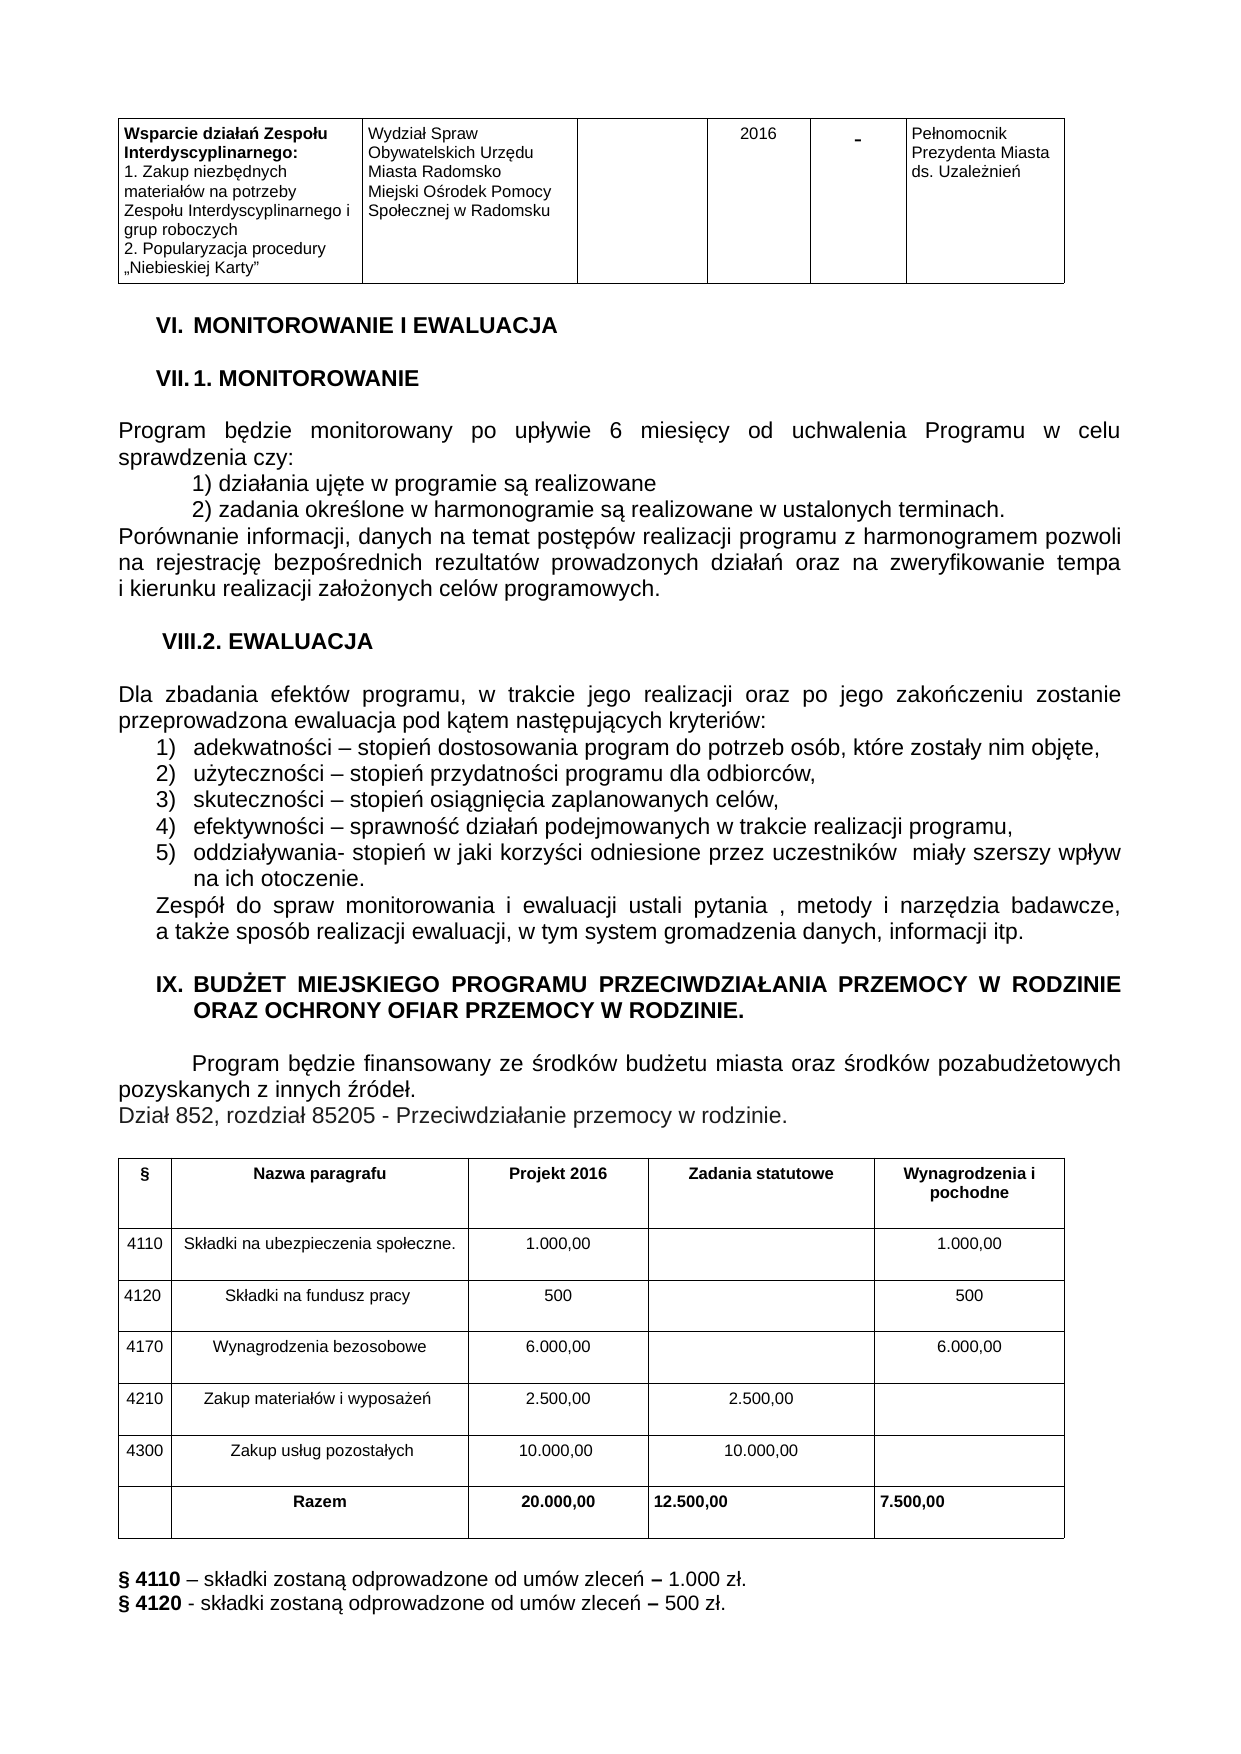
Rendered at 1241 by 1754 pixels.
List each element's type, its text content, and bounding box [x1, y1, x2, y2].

table_cell Składki na ubezpieczenia społeczne. [172, 1229, 468, 1280]
table_cell 4120 [119, 1281, 171, 1331]
table_cell 6.000,00 [469, 1332, 648, 1383]
table_cell 2.500,00 [469, 1384, 648, 1434]
table_cell 4170 [119, 1332, 171, 1383]
table_cell [119, 1487, 171, 1538]
table_header § [119, 1159, 171, 1228]
list 1. MONITOROWANIE [156, 364, 1122, 391]
table_cell 2.500,00 [649, 1384, 874, 1434]
table_cell 20.000,00 [469, 1487, 648, 1538]
table_cell - [811, 119, 906, 283]
table_cell [875, 1384, 1064, 1434]
text 1) działania ujęte w programie są realizowane [118, 470, 1122, 496]
text Dział 852, rozdział 85205 - Przeciwdziałanie przemocy w rodzinie. [118, 1102, 1122, 1129]
table_cell 500 [469, 1281, 648, 1331]
table_cell Składki na fundusz pracy [172, 1281, 468, 1331]
list efektywności – sprawność działań podejmowanych w trakcie realizacji programu, [156, 813, 1122, 839]
text Porównanie informacji, danych na temat postępów realizacji programu z harmonogramem pozwoli na rejestrację bezpośrednich rezultatów prowadzonych działań oraz na zweryfikowanie tempa i kierunku realizacji założonych celów programowych. [118, 523, 1122, 602]
text Program będzie finansowany ze środków budżetu miasta oraz środków pozabudżetowych pozyskanych z innych źródeł. [118, 1050, 1122, 1102]
list MONITOROWANIE I EWALUACJA [156, 312, 1122, 338]
list adekwatności – stopień dostosowania program do potrzeb osób, które zostały nim objęte, [156, 733, 1122, 760]
list oddziaływania- stopień w jaki korzyści odniesione przez uczestników miały szerszy wpływ na ich otoczenie. [156, 839, 1122, 892]
table_cell 6.000,00 [875, 1332, 1064, 1383]
text § 4110 – składki zostaną odprowadzone od umów zleceń – 1.000 zł. [118, 1567, 1122, 1591]
table_cell Wsparcie działań Zespołu Interdyscyplinarnego: 1. Zakup niezbędnych materiałów na potrzeby Zespołu Interdyscyplinarnego i grup roboczych 2. Popularyzacja procedury „Niebieskiej Karty” [119, 119, 362, 283]
text Dla zbadania efektów programu, w trakcie jego realizacji oraz po jego zakończeniu zostanie przeprowadzona ewaluacja pod kątem następujących kryteriów: [118, 681, 1122, 733]
table_header Wynagrodzenia i pochodne [875, 1159, 1064, 1228]
table_cell 12.500,00 [649, 1487, 874, 1538]
table_cell 4300 [119, 1436, 171, 1486]
table_cell 4210 [119, 1384, 171, 1434]
table_header Projekt 2016 [469, 1159, 648, 1228]
table_cell Wydział Spraw Obywatelskich Urzędu Miasta Radomsko Miejski Ośrodek Pomocy Społecznej w Radomsku [363, 119, 577, 283]
list użyteczności – stopień przydatności programu dla odbiorców, [156, 760, 1122, 786]
table_cell [649, 1281, 874, 1331]
table_cell 7.500,00 [875, 1487, 1064, 1538]
table_cell 2016 [708, 119, 810, 283]
table_cell Razem [172, 1487, 468, 1538]
table_cell Zakup usług pozostałych [172, 1436, 468, 1486]
table_cell 1.000,00 [875, 1229, 1064, 1280]
table_cell 500 [875, 1281, 1064, 1331]
text Program będzie monitorowany po upływie 6 miesięcy od uchwalenia Programu w celu sprawdzenia czy: [118, 417, 1122, 470]
list skuteczności – stopień osiągnięcia zaplanowanych celów, [156, 786, 1122, 813]
table_header Zadania statutowe [649, 1159, 874, 1228]
text 2) zadania określone w harmonogramie są realizowane w ustalonych terminach. [118, 496, 1122, 523]
table_cell [649, 1229, 874, 1280]
table_cell Zakup materiałów i wyposażeń [172, 1384, 468, 1434]
table_cell 4110 [119, 1229, 171, 1280]
table_cell 1.000,00 [469, 1229, 648, 1280]
table_cell Pełnomocnik Prezydenta Miasta ds. Uzależnień [907, 119, 1064, 283]
table_header Nazwa paragrafu [172, 1159, 468, 1228]
table_cell 10.000,00 [469, 1436, 648, 1486]
table_cell [875, 1436, 1064, 1486]
list BUDŻET MIEJSKIEGO PROGRAMU PRZECIWDZIAŁANIA PRZEMOCY W RODZINIE ORAZ OCHRONY OFIAR PRZEMOCY W RODZINIE. [156, 971, 1122, 1023]
table_cell [578, 119, 707, 283]
table_cell 10.000,00 [649, 1436, 874, 1486]
text VIII.2. EWALUACJA [118, 628, 1122, 654]
text Zespół do spraw monitorowania i ewaluacji ustali pytania , metody i narzędzia badawcze, a także sposób realizacji ewaluacji, w tym system gromadzenia danych, informacji itp. [156, 892, 1122, 944]
table_cell [649, 1332, 874, 1383]
text § 4120 - składki zostaną odprowadzone od umów zleceń – 500 zł. [118, 1591, 1122, 1614]
table_cell Wynagrodzenia bezosobowe [172, 1332, 468, 1383]
